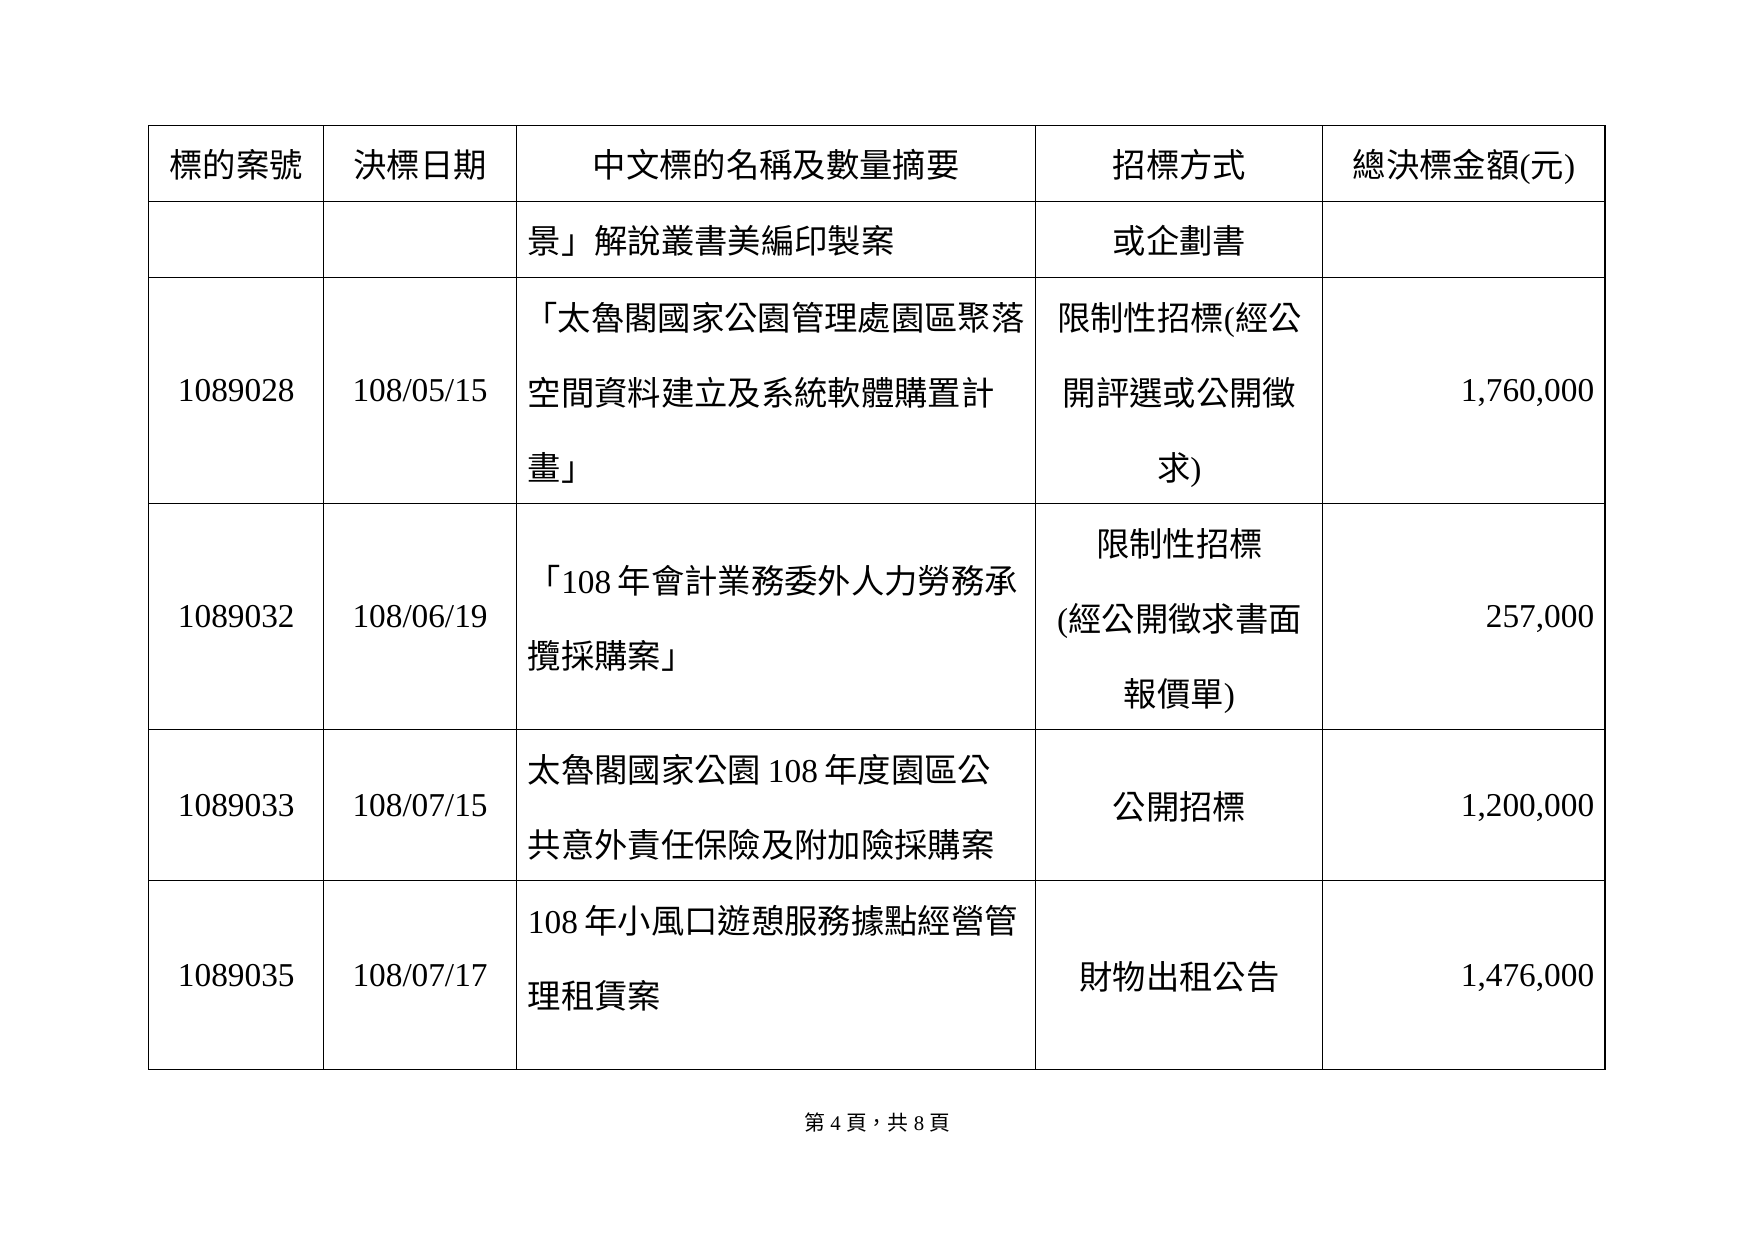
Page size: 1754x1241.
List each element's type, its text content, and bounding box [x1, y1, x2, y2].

table_cell 「太魯閣國家公園管理處園區聚落空間資料建立及系統軟體購置計畫」 [517, 278, 1035, 503]
table_cell 1089032 [149, 504, 323, 729]
table_cell 1089033 [149, 730, 323, 880]
table_cell 財物出租公告 [1036, 881, 1322, 1069]
table_cell 景」解說叢書美編印製案 [517, 202, 1035, 277]
table_cell 限制性招標(經公開評選或公開徵求) [1036, 278, 1322, 503]
table_header 中文標的名稱及數量摘要 [517, 126, 1035, 201]
table_cell 108/06/19 [324, 504, 516, 729]
table_header 招標方式 [1036, 126, 1322, 201]
table_header 總決標金額(元) [1323, 126, 1604, 201]
table_cell 1,200,000 [1323, 730, 1604, 880]
table_header 決標日期 [324, 126, 516, 201]
table_cell 108/05/15 [324, 278, 516, 503]
table_cell 257,000 [1323, 504, 1604, 729]
table_cell 「108年會計業務委外人力勞務承攬採購案」 [517, 504, 1035, 729]
table_cell [149, 202, 323, 277]
table_cell 限制性招標 (經公開徵求書面報價單) [1036, 504, 1322, 729]
table_cell 108/07/17 [324, 881, 516, 1069]
table_cell 太魯閣國家公園108年度園區公共意外責任保險及附加險採購案 [517, 730, 1035, 880]
table_header 標的案號 [149, 126, 323, 201]
table_cell 1089035 [149, 881, 323, 1069]
table_cell 1,476,000 [1323, 881, 1604, 1069]
table_cell 1089028 [149, 278, 323, 503]
table_cell 1,760,000 [1323, 278, 1604, 503]
table_cell 公開招標 [1036, 730, 1322, 880]
table_cell [1323, 202, 1604, 277]
table_cell 或企劃書 [1036, 202, 1322, 277]
table_cell 108年小風口遊憩服務據點經營管理租賃案 [517, 881, 1035, 1069]
table_cell [324, 202, 516, 277]
table_cell 108/07/15 [324, 730, 516, 880]
